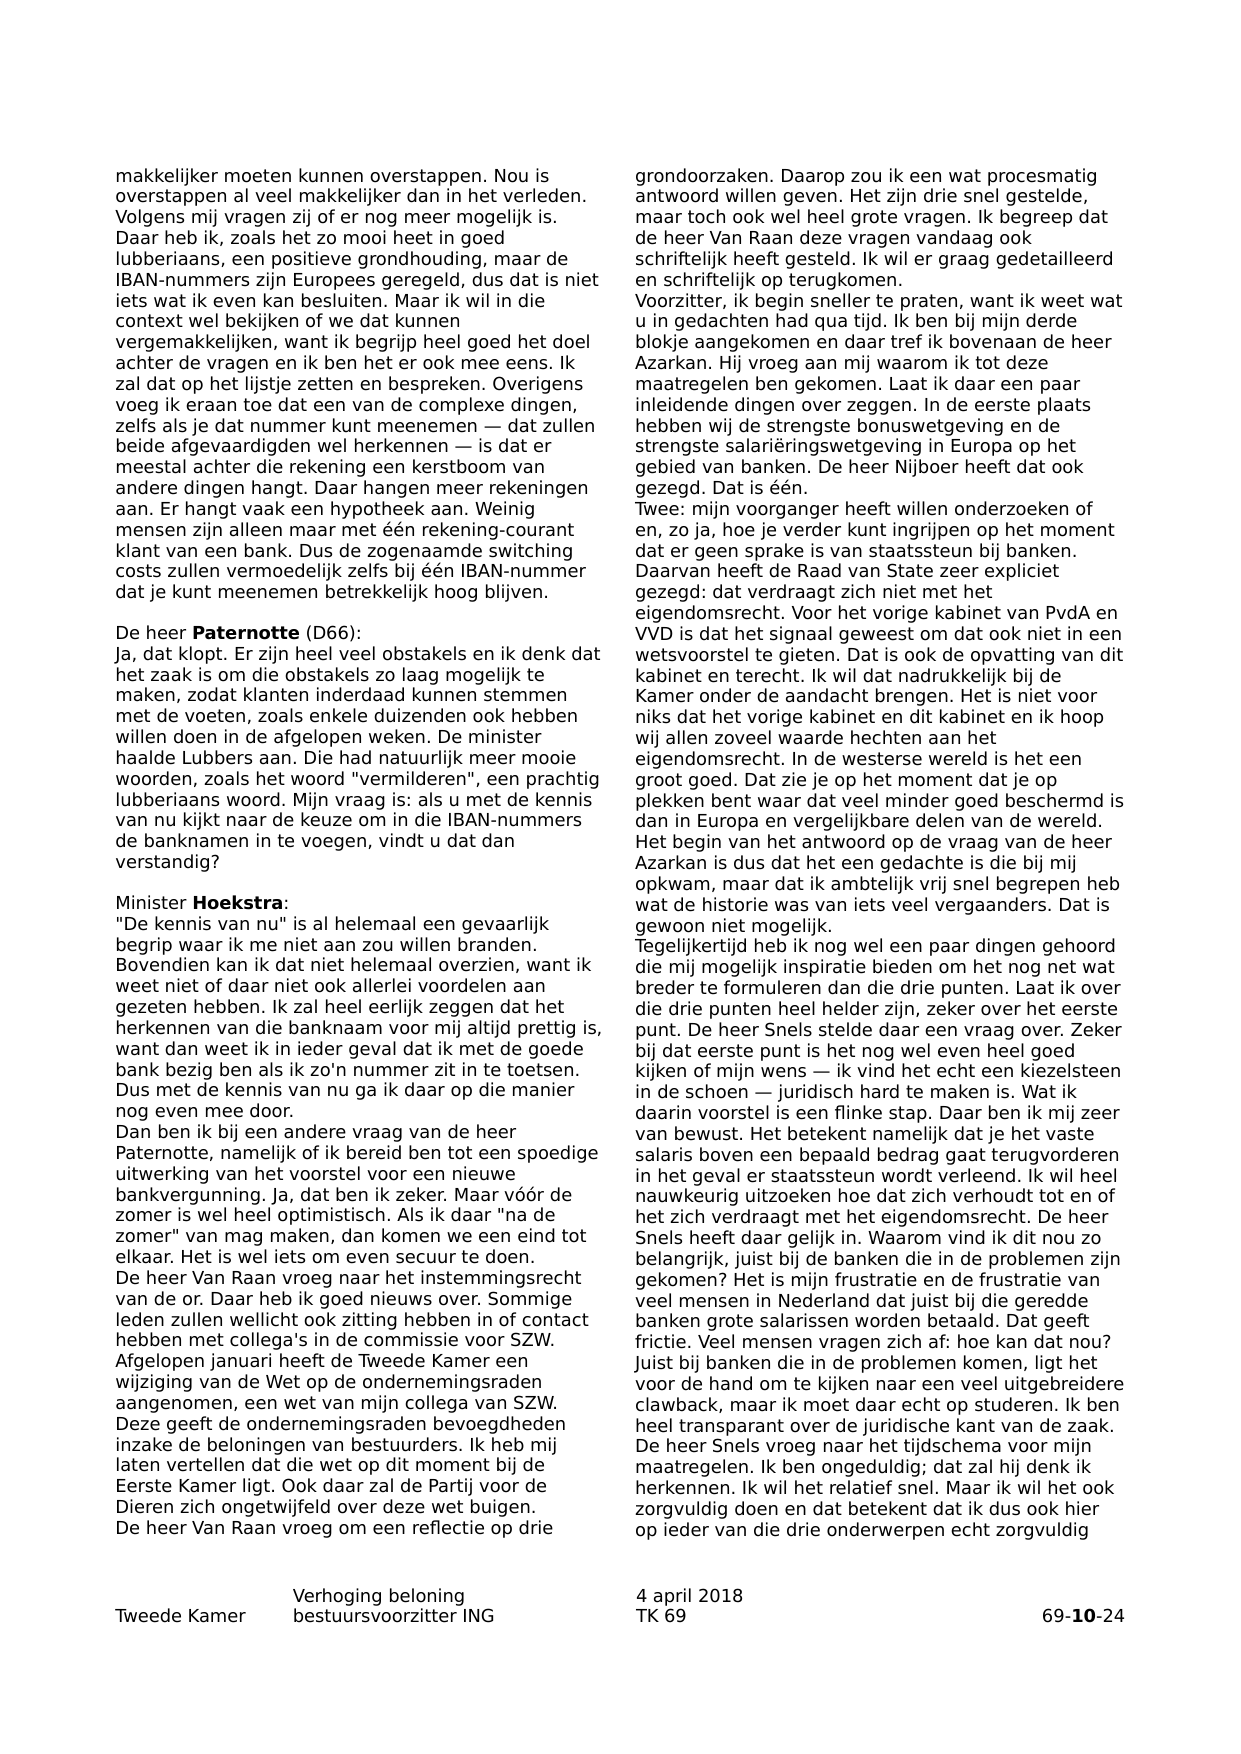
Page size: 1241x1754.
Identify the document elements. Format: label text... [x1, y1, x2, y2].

text grondoorzaken. Daarop zou ik een wat procesmatig antwoord willen geven. Het zijn drie snel gestelde, maar toch ook wel heel grote vragen. Ik begreep dat de heer Van Raan deze vragen vandaag ook schriftelijk heeft gesteld. Ik wil er graag gedetailleerd en schriftelijk op terugkomen. [635, 165, 1125, 290]
text Twee: mijn voorganger heeft willen onderzoeken of en, zo ja, hoe je verder kunt ingrijpen op het moment dat er geen sprake is van staatssteun bij banken. Daarvan heeft de Raad van State zeer expliciet gezegd: dat verdraagt zich niet met het eigendomsrecht. Voor het vorige kabinet van PvdA en VVD is dat het signaal geweest om dat ook niet in een wetsvoorstel te gieten. Dat is ook de opvatting van dit kabinet en terecht. Ik wil dat nadrukkelijk bij de Kamer onder de aandacht brengen. Het is niet voor niks dat het vorige kabinet en dit kabinet en ik hoop wij allen zoveel waarde hechten aan het eigendomsrecht. In de westerse wereld is het een groot goed. Dat zie je op het moment dat je op plekken bent waar dat veel minder goed beschermd is dan in Europa en vergelijkbare delen van de wereld. Het begin van het antwoord op de vraag van de heer Azarkan is dus dat het een gedachte is die bij mij opkwam, maar dat ik ambtelijk vrij snel begrepen heb wat de historie was van iets veel vergaanders. Dat is gewoon niet mogelijk. [635, 499, 1125, 936]
text Dan ben ik bij een andere vraag van de heer Paternotte, namelijk of ik bereid ben tot een spoedige uitwerking van het voorstel voor een nieuwe bankvergunning. Ja, dat ben ik zeker. Maar vóór de zomer is wel heel optimistisch. Als ik daar "na de zomer" van mag maken, dan komen we een eind tot elkaar. Het is wel iets om even secuur te doen. [115, 1122, 605, 1268]
text Ja, dat klopt. Er zijn heel veel obstakels en ik denk dat het zaak is om die obstakels zo laag mogelijk te maken, zodat klanten inderdaad kunnen stemmen met de voeten, zoals enkele duizenden ook hebben willen doen in de afgelopen weken. De minister haalde Lubbers aan. Die had natuurlijk meer mooie woorden, zoals het woord "vermilderen", een prachtig lubberiaans woord. Mijn vraag is: als u met de kennis van nu kijkt naar de keuze om in die IBAN-nummers de banknamen in te voegen, vindt u dat dan verstandig? [115, 643, 605, 873]
text makkelijker moeten kunnen overstappen. Nou is overstappen al veel makkelijker dan in het verleden. Volgens mij vragen zij of er nog meer mogelijk is. Daar heb ik, zoals het zo mooi heet in goed lubberiaans, een positieve grondhouding, maar de IBAN-nummers zijn Europees geregeld, dus dat is niet iets wat ik even kan besluiten. Maar ik wil in die context wel bekijken of we dat kunnen vergemakkelijken, want ik begrijp heel goed het doel achter de vragen en ik ben het er ook mee eens. Ik zal dat op het lijstje zetten en bespreken. Overigens voeg ik eraan toe dat een van de complexe dingen, zelfs als je dat nummer kunt meenemen — dat zullen beide afgevaardigden wel herkennen — is dat er meestal achter die rekening een kerstboom van andere dingen hangt. Daar hangen meer rekeningen aan. Er hangt vaak een hypotheek aan. Weinig mensen zijn alleen maar met één rekening-courant klant van een bank. Dus de zogenaamde switching costs zullen vermoedelijk zelfs bij één IBAN-nummer dat je kunt meenemen betrekkelijk hoog blijven. [115, 165, 605, 603]
text De heer Paternotte (D66): [115, 623, 605, 643]
text Tegelijkertijd heb ik nog wel een paar dingen gehoord die mij mogelijk inspiratie bieden om het nog net wat breder te formuleren dan die drie punten. Laat ik over die drie punten heel helder zijn, zeker over het eerste punt. De heer Snels stelde daar een vraag over. Zeker bij dat eerste punt is het nog wel even heel goed kijken of mijn wens — ik vind het echt een kiezelsteen in de schoen — juridisch hard te maken is. Wat ik daarin voorstel is een flinke stap. Daar ben ik mij zeer van bewust. Het betekent namelijk dat je het vaste salaris boven een bepaald bedrag gaat terugvorderen in het geval er staatssteun wordt verleend. Ik wil heel nauwkeurig uitzoeken hoe dat zich verhoudt tot en of het zich verdraagt met het eigendomsrecht. De heer Snels heeft daar gelijk in. Waarom vind ik dit nou zo belangrijk, juist bij de banken die in de problemen zijn gekomen? Het is mijn frustratie en de frustratie van veel mensen in Nederland dat juist bij die geredde banken grote salarissen worden betaald. Dat geeft frictie. Veel mensen vragen zich af: hoe kan dat nou? Juist bij banken die in de problemen komen, ligt het voor de hand om te kijken naar een veel uitgebreidere clawback, maar ik moet daar echt op studeren. Ik ben heel transparant over de juridische kant van de zaak. [635, 936, 1125, 1436]
text De heer Snels vroeg naar het tijdschema voor mijn maatregelen. Ik ben ongeduldig; dat zal hij denk ik herkennen. Ik wil het relatief snel. Maar ik wil het ook zorgvuldig doen en dat betekent dat ik dus ook hier op ieder van die drie onderwerpen echt zorgvuldig [635, 1436, 1125, 1540]
text Voorzitter, ik begin sneller te praten, want ik weet wat u in gedachten had qua tijd. Ik ben bij mijn derde blokje aangekomen en daar tref ik bovenaan de heer Azarkan. Hij vroeg aan mij waarom ik tot deze maatregelen ben gekomen. Laat ik daar een paar inleidende dingen over zeggen. In de eerste plaats hebben wij de strengste bonuswetgeving en de strengste salariëringswetgeving in Europa op het gebied van banken. De heer Nijboer heeft dat ook gezegd. Dat is één. [635, 290, 1125, 499]
text De heer Van Raan vroeg om een reflectie op drie [115, 1518, 605, 1538]
text De heer Van Raan vroeg naar het instemmingsrecht van de or. Daar heb ik goed nieuws over. Sommige leden zullen wellicht ook zitting hebben in of contact hebben met collega's in de commissie voor SZW. Afgelopen januari heeft de Tweede Kamer een wijziging van de Wet op de ondernemingsraden aangenomen, een wet van mijn collega van SZW. Deze geeft de ondernemingsraden bevoegdheden inzake de beloningen van bestuurders. Ik heb mij laten vertellen dat die wet op dit moment bij de Eerste Kamer ligt. Ook daar zal de Partij voor de Dieren zich ongetwijfeld over deze wet buigen. [115, 1268, 605, 1518]
text Minister Hoekstra: [115, 893, 605, 913]
text "De kennis van nu" is al helemaal een gevaarlijk begrip waar ik me niet aan zou willen branden. Bovendien kan ik dat niet helemaal overzien, want ik weet niet of daar niet ook allerlei voordelen aan gezeten hebben. Ik zal heel eerlijk zeggen dat het herkennen van die banknaam voor mij altijd prettig is, want dan weet ik in ieder geval dat ik met de goede bank bezig ben als ik zo'n nummer zit in te toetsen. Dus met de kennis van nu ga ik daar op die manier nog even mee door. [115, 913, 605, 1122]
